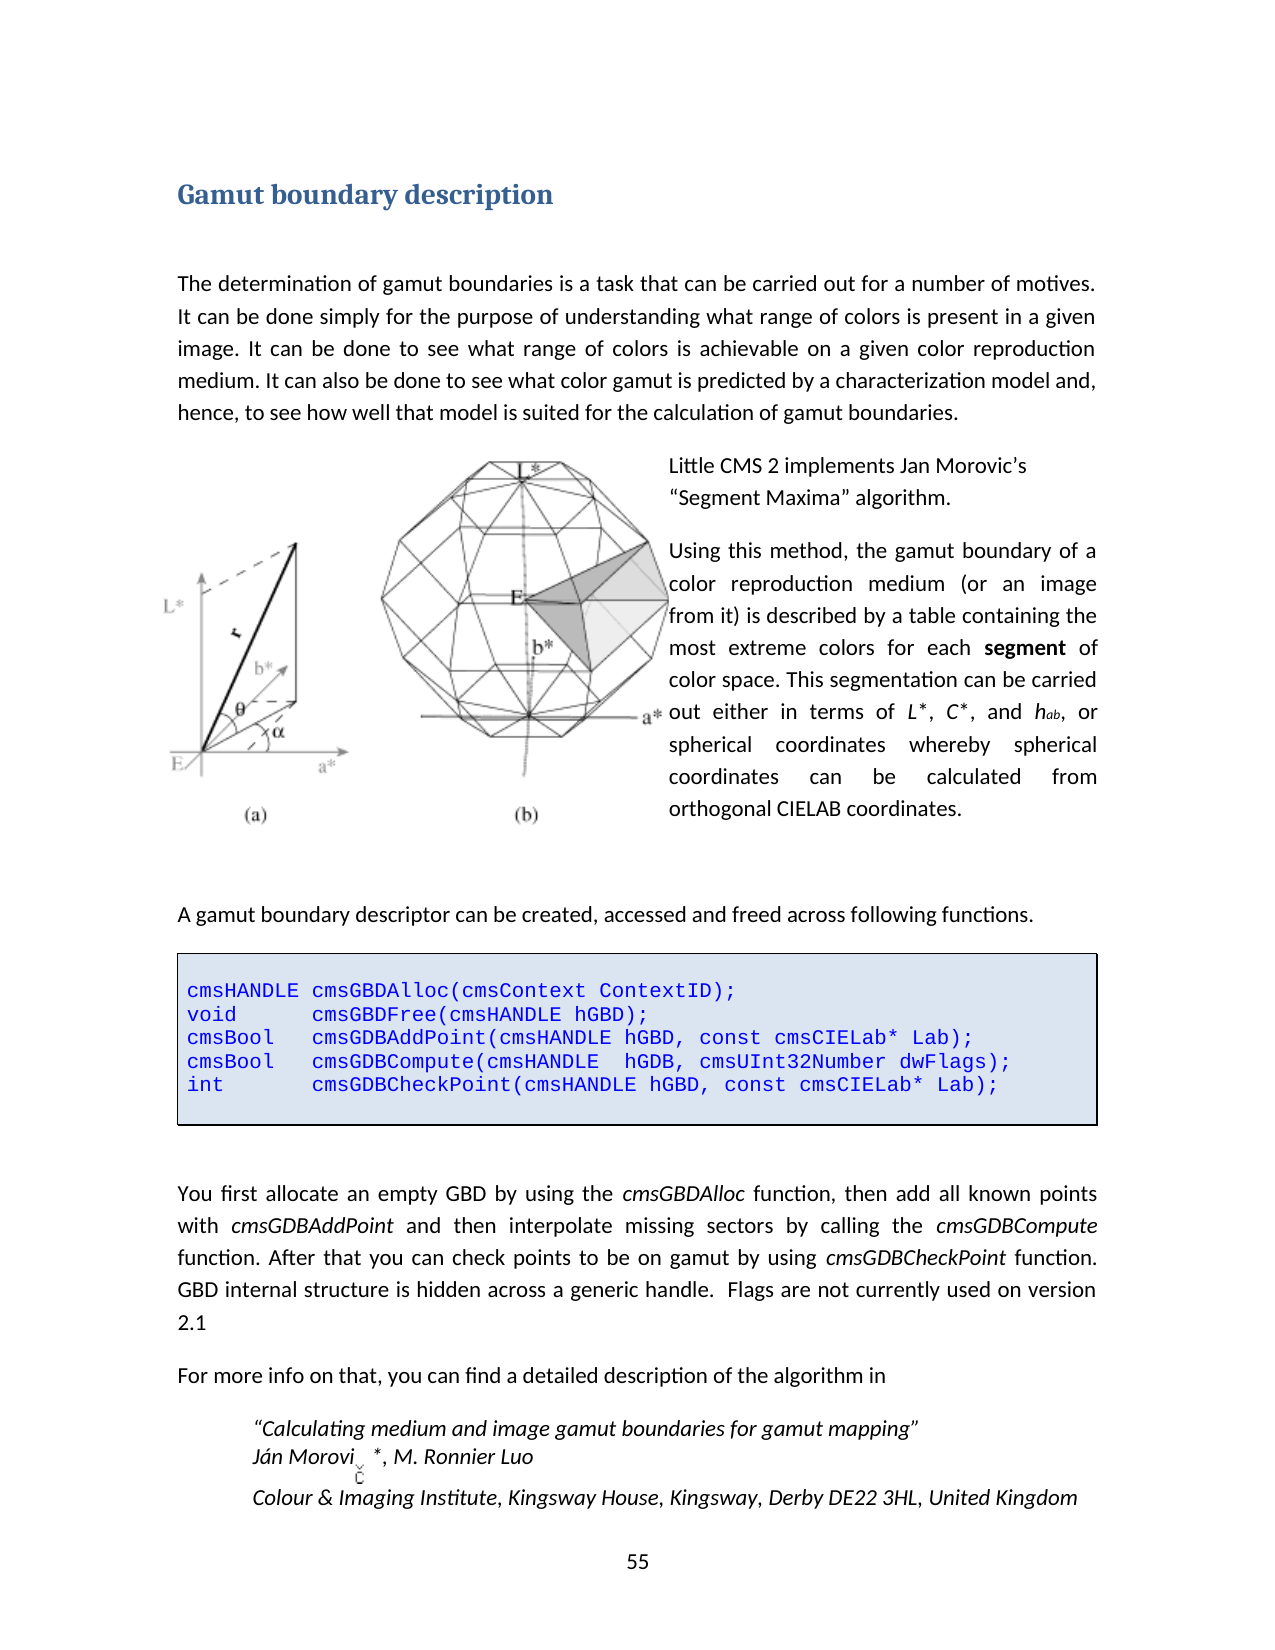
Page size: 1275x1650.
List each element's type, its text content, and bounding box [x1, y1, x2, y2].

text int cmsGDBCheckPoint(cmsHANDLE hGBD, const cmsCIELab* Lab); [178, 1071, 1096, 1095]
text “Calculating medium and image gamut boundaries for gamut mapping” [252, 1414, 1098, 1442]
text The determination of gamut boundaries is a task that can be carried out for a number of motives. It can be done simply for the purpose of understanding what range of colors is present in a given image. It can be done to see what range of colors is achievable on a given color reproduction medium. It can also be done to see what color gamut is predicted by a characterization model and, hence, to see how well that model is suited for the calculation of gamut boundaries. [177, 269, 1098, 426]
text cmsBool cmsGDBCompute(cmsHANDLE hGDB, cmsUInt32Number dwFlags); [178, 1048, 1096, 1071]
text cmsHANDLE cmsGBDAlloc(cmsContext ContextID); [178, 977, 1096, 1000]
picture [354, 1464, 366, 1484]
text Ján Morovi *, M. Ronnier Luo [252, 1442, 1098, 1483]
text For more info on that, you can find a detailed description of the algorithm in [177, 1361, 1098, 1389]
text Using this method, the gamut boundary of a color reproduction medium (or an image from it) is described by a table containing the most extreme colors for each segment of color space. This segmentation can be carried out either in terms of L*, C*, and hab, or spherical coordinates whereby spherical coordinates can be calculated from orthogonal CIELAB coordinates. [669, 537, 1098, 822]
subtitle Gamut boundary description [177, 178, 1098, 212]
text You first allocate an empty GBD by using the cmsGBDAlloc function, then add all known points with cmsGDBAddPoint and then interpolate missing sectors by calling the cmsGDBCompute function. After that you can check points to be on gamut by using cmsGDBCheckPoint function. GBD internal structure is hidden across a generic handle. Flags are not currently used on version 2.1 [177, 1179, 1098, 1336]
text void cmsGBDFree(cmsHANDLE hGBD); [178, 1000, 1096, 1024]
text Little CMS 2 implements Jan Morovic’s “Segment Maxima” algorithm. [177, 451, 1098, 512]
text Colour & Imaging Institute, Kingsway House, Kingsway, Derby DE22 3HL, United Kingdom [252, 1483, 1098, 1511]
text cmsBool cmsGDBAddPoint(cmsHANDLE hGBD, const cmsCIELab* Lab); [178, 1024, 1096, 1048]
text A gamut boundary descriptor can be created, accessed and freed across following functions. [177, 900, 1098, 928]
